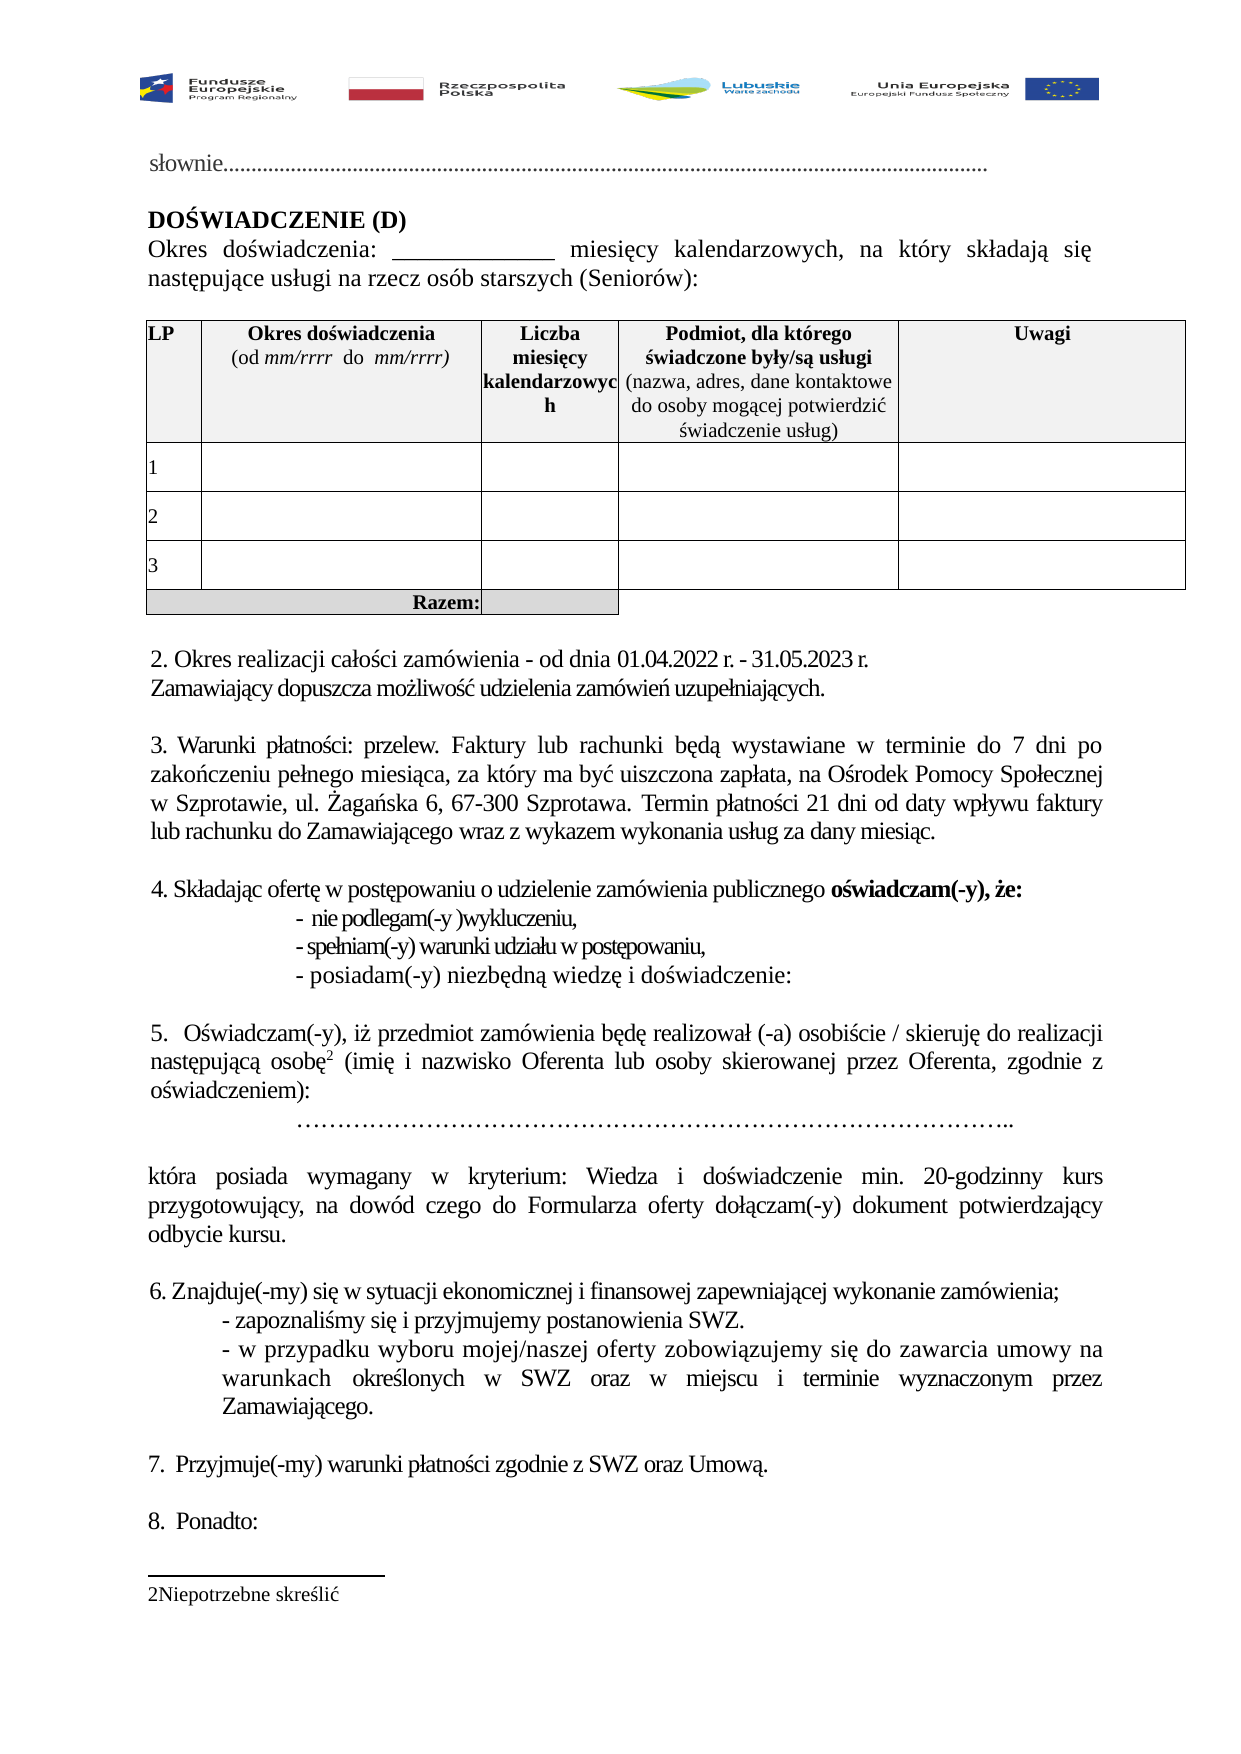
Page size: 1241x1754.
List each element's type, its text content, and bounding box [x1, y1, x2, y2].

text - nie podlegam(-y )wykluczeniu, [223, 903, 1104, 931]
table_cell [482, 590, 618, 614]
table_header Uwagi [899, 321, 1185, 442]
text Zamawiający dopuszcza możliwość udzielenia zamówień uzupełniających. [150, 673, 1104, 701]
table_cell [482, 443, 618, 491]
table_cell 2 [147, 492, 201, 540]
text …………………………………………………………………………….. [295, 1104, 1104, 1133]
text DOŚWIADCZENIE (D) [148, 205, 1092, 234]
table_cell [899, 492, 1185, 540]
table_cell [619, 590, 899, 614]
table_cell 1 [147, 443, 201, 491]
text 2. Okres realizacji całości zamówienia - od dnia 01.04.2022 r. - 31.05.2023 r. [150, 644, 1104, 673]
text 8. Ponadto: [148, 1506, 1104, 1535]
table_cell Razem: [147, 590, 481, 614]
table_cell [619, 443, 898, 491]
table_cell [899, 541, 1185, 589]
text Okres doświadczenia: _____________ miesięcy kalendarzowych, na który składają się następujące usługi na rzecz osób starszych (Seniorów): [148, 234, 1092, 291]
table_cell [619, 492, 898, 540]
table_header Liczba miesięcy kalendarzowych [482, 321, 618, 442]
table_cell [899, 443, 1185, 491]
text 7. Przyjmuje(-my) warunki płatności zgodnie z SWZ oraz Umową. [148, 1449, 1104, 1478]
table_cell 3 [147, 541, 201, 589]
text - spełniam(-y) warunki udziału w postępowaniu, [223, 931, 1104, 960]
text 6. Znajduje(-my) się w sytuacji ekonomicznej i finansowej zapewniającej wykonanie zamówienia; [149, 1276, 1104, 1305]
text 3. Warunki płatności: przelew. Faktury lub rachunki będą wystawiane w terminie do 7 dni po zakończeniu pełnego miesiąca, za który ma być uiszczona zapłata, na Ośrodek Pomocy Społecznej w Szprotawie, ul. Żagańska 6, 67-300 Szprotawa. Termin płatności 21 dni od daty wpływu faktury lub rachunku do Zamawiającego wraz z wykazem wykonania usług za dany miesiąc. [150, 730, 1104, 845]
table_header Okres doświadczenia (od mm/rrrr do mm/rrrr) [202, 321, 481, 442]
table_cell [202, 443, 481, 491]
text słownie........................................................................................................................................ [149, 148, 1104, 176]
table_cell [899, 590, 1185, 614]
table_header Podmiot, dla którego świadczone były/są usługi (nazwa, adres, dane kontaktowe do osoby mogącej potwierdzić świadczenie usług) [619, 321, 898, 442]
table_cell [482, 541, 618, 589]
text - w przypadku wyboru mojej/naszej oferty zobowiązujemy się do zawarcia umowy na warunkach określonych w SWZ oraz w miejscu i terminie wyznaczonym przez Zamawiającego. [222, 1334, 1104, 1420]
table_cell [482, 492, 618, 540]
text 4. Składając ofertę w postępowaniu o udzielenie zamówienia publicznego oświadczam(-y), że: [151, 874, 1104, 903]
table_header LP [147, 321, 201, 442]
table_cell [202, 541, 481, 589]
text Niepotrzebne skreślić [148, 1582, 1092, 1606]
picture [140, 73, 1099, 103]
text - zapoznaliśmy się i przyjmujemy postanowienia SWZ. [150, 1305, 1104, 1334]
text która posiada wymagany w kryterium: Wiedza i doświadczenie min. 20-godzinny kurs przygotowujący, na dowód czego do Formularza oferty dołączam(-y) dokument potwierdzający odbycie kursu. [148, 1161, 1104, 1248]
text 5. Oświadczam(-y), iż przedmiot zamówienia będę realizował (-a) osobiście / skieruję do realizacji następującą osobę (imię i nazwisko Oferenta lub osoby skierowanej przez Oferenta, zgodnie z oświadczeniem): [150, 1018, 1104, 1104]
table_cell [202, 492, 481, 540]
table_cell [619, 541, 898, 589]
text - posiadam(-y) niezbędną wiedzę i doświadczenie: [223, 960, 1104, 989]
